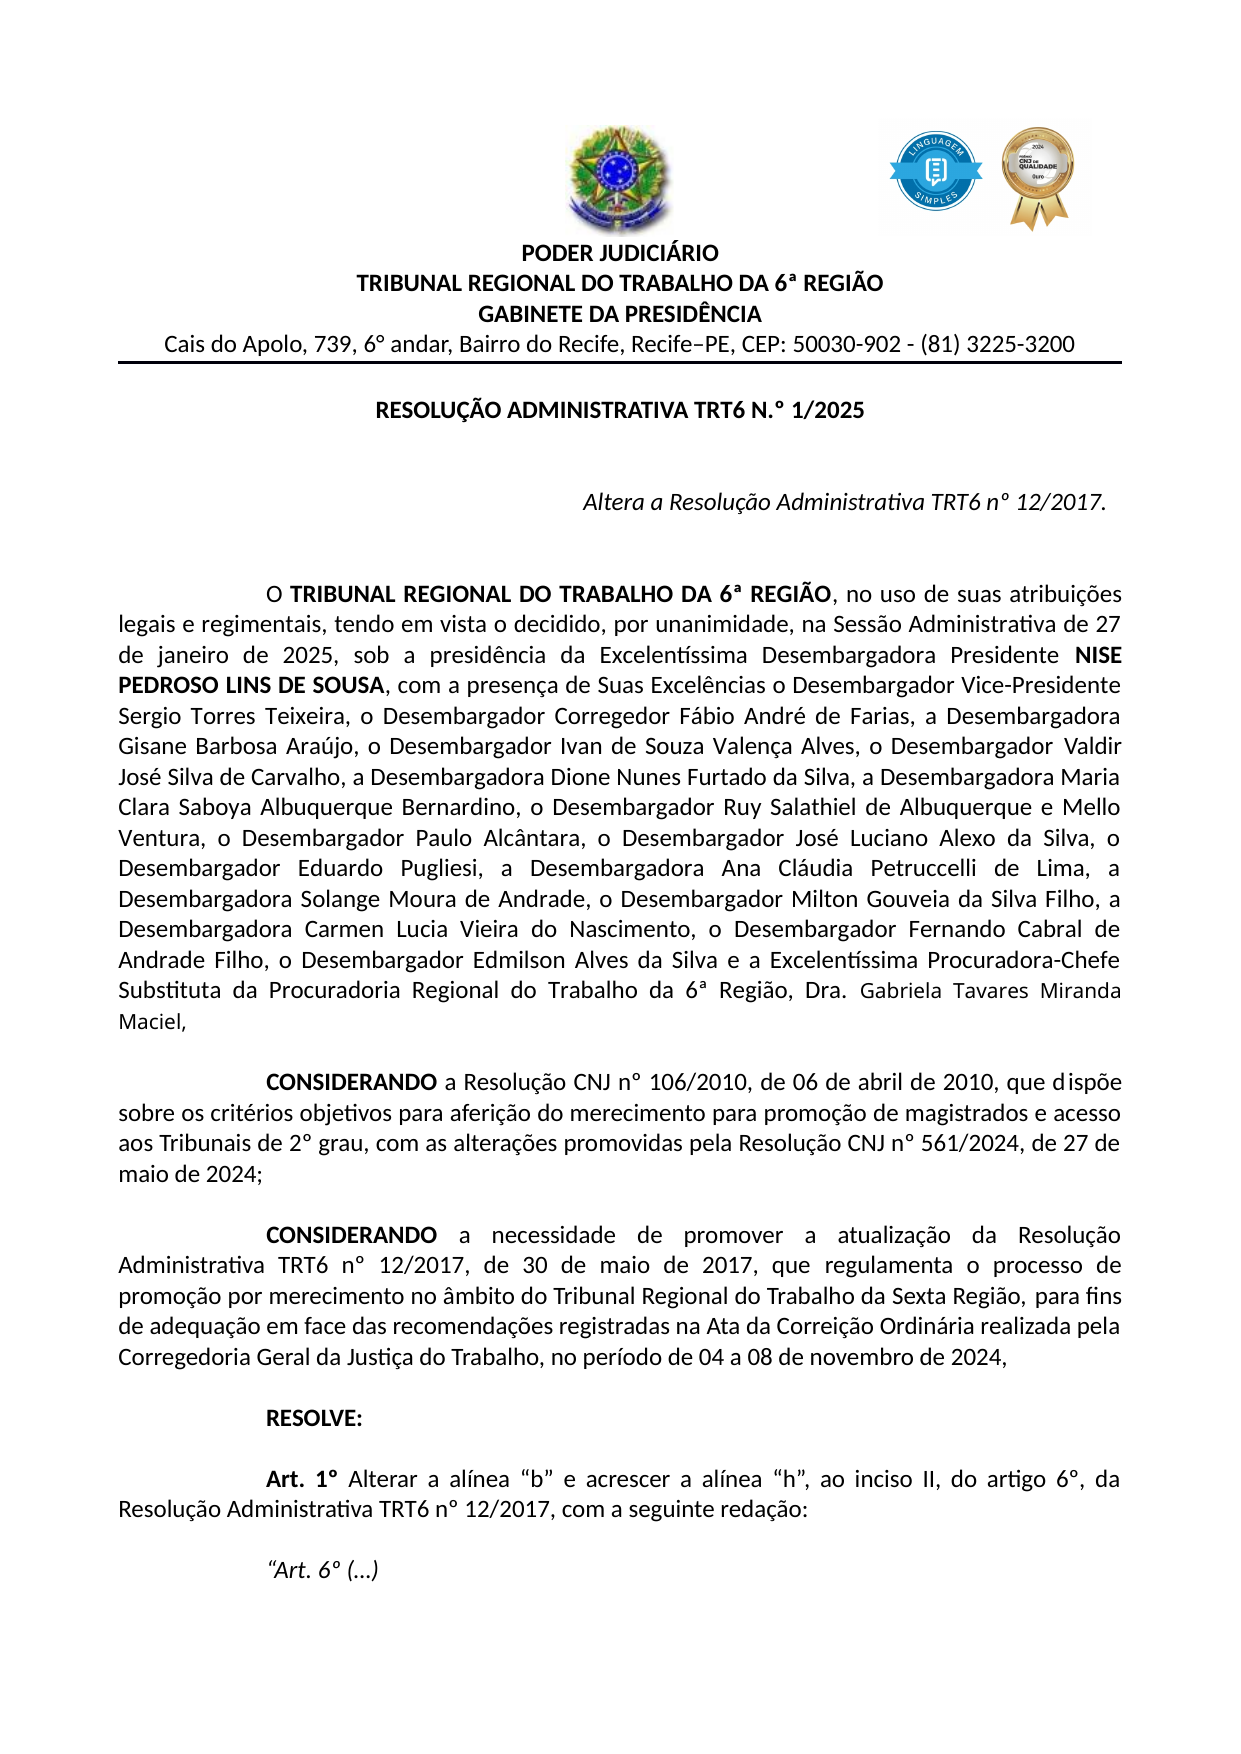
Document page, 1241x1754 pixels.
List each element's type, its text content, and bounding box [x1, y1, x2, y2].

picture [118, 0, 198, 115]
text Cais do Apolo, 739, 6° andar, Bairro do Recife, Recife–PE, CEP: 50030-902 - (81) 3225-3200 [118, 328, 1122, 361]
picture [878, 118, 1092, 237]
text RESOLVE: [118, 1402, 1122, 1432]
text PODER JUDICIÁRIO [118, 237, 1122, 267]
picture [565, 125, 674, 237]
text Art. 1º Alterar a alínea “b” e acrescer a alínea “h”, ao inciso II, do artigo 6º, da Resolução Administrativa TRT6 nº 12/2017, com a seguinte redação: [118, 1463, 1122, 1524]
text RESOLUÇÃO ADMINISTRATIVA TRT6 N.º 1/2025 [118, 395, 1122, 425]
text O TRIBUNAL REGIONAL DO TRABALHO DA 6ª REGIÃO, no uso de suas atribuições legais e regimentais, tendo em vista o decidido, por unanimidade, na Sessão Administrativa de 27 de janeiro de 2025, sob a presidência da Excelentíssima Desembargadora Presidente NISE PEDROSO LINS DE SOUSA, com a presença de Suas Excelências o Desembargador Vice-Presidente Sergio Torres Teixeira, o Desembargador Corregedor Fábio André de Farias, a Desembargadora Gisane Barbosa Araújo, o Desembargador Ivan de Souza Valença Alves, o Desembargador Valdir José Silva de Carvalho, a Desembargadora Dione Nunes Furtado da Silva, a Desembargadora Maria Clara Saboya Albuquerque Bernardino, o Desembargador Ruy Salathiel de Albuquerque e Mello Ventura, o Desembargador Paulo Alcântara, o Desembargador José Luciano Alexo da Silva, o Desembargador Eduardo Pugliesi, a Desembargadora Ana Cláudia Petruccelli de Lima, a Desembargadora Solange Moura de Andrade, o Desembargador Milton Gouveia da Silva Filho, a Desembargadora Carmen Lucia Vieira do Nascimento, o Desembargador Fernando Cabral de Andrade Filho, o Desembargador Edmilson Alves da Silva e a Excelentíssima Procuradora-Chefe Substituta da Procuradoria Regional do Trabalho da 6ª Região, Dra. Gabriela Tavares Miranda Maciel, [118, 578, 1122, 1036]
text “Art. 6º (…) [118, 1554, 1122, 1585]
text GABINETE DA PRESIDÊNCIA [118, 298, 1122, 328]
text CONSIDERANDO a necessidade de promover a atualização da Resolução Administrativa TRT6 nº 12/2017, de 30 de maio de 2017, que regulamenta o processo de promoção por merecimento no âmbito do Tribunal Regional do Trabalho da Sexta Região, para fins de adequação em face das recomendações registradas na Ata da Correição Ordinária realizada pela Corregedoria Geral da Justiça do Trabalho, no período de 04 a 08 de novembro de 2024, [118, 1219, 1122, 1371]
text Altera a Resolução Administrativa TRT6 nº 12/2017. [583, 486, 1122, 517]
text CONSIDERANDO a Resolução CNJ nº 106/2010, de 06 de abril de 2010, que dispõe sobre os critérios objetivos para aferição do merecimento para promoção de magistrados e acesso aos Tribunais de 2º grau, com as alterações promovidas pela Resolução CNJ nº 561/2024, de 27 de maio de 2024; [118, 1066, 1122, 1188]
text TRIBUNAL REGIONAL DO TRABALHO DA 6ª REGIÃO [118, 267, 1122, 298]
